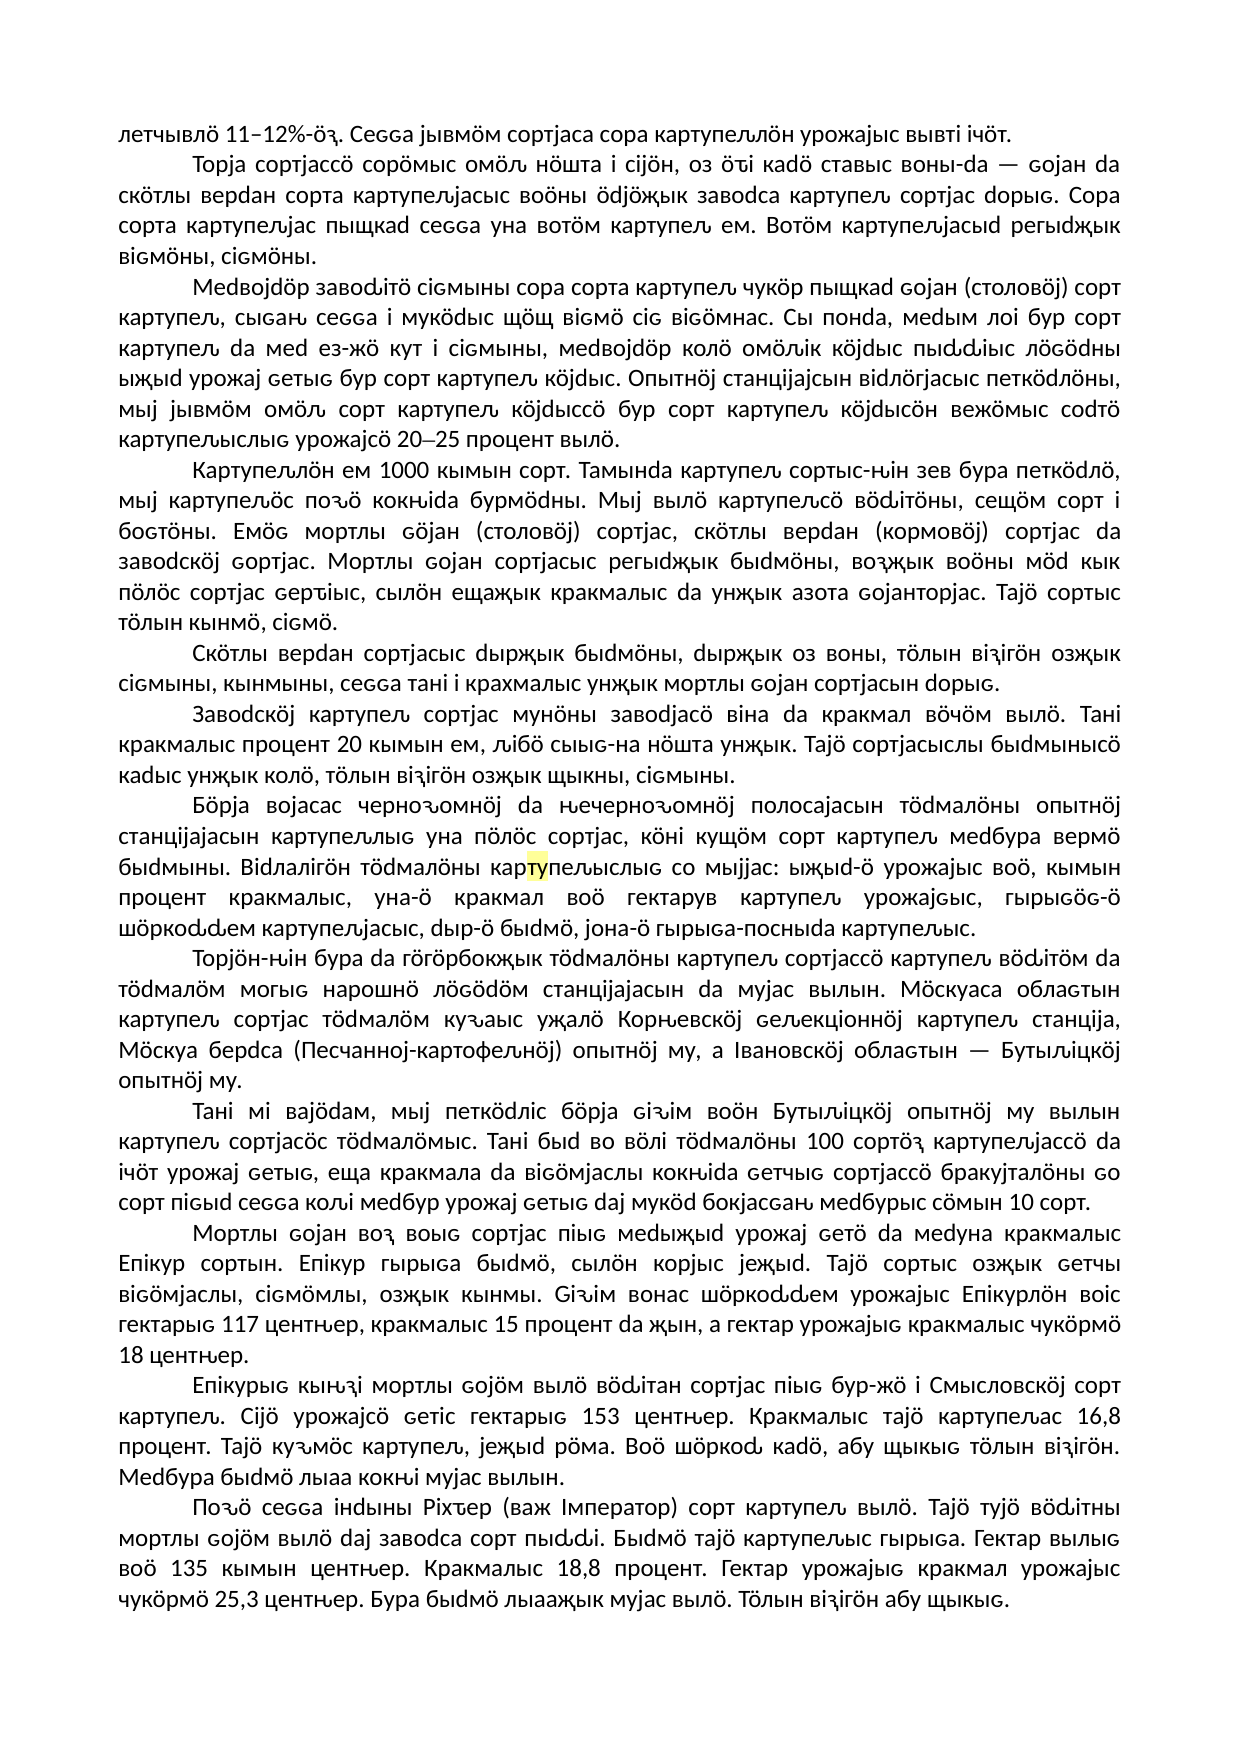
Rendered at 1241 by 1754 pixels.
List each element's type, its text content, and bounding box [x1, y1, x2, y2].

text Тані мі вајӧԁам, мыј петкӧԁліс бӧрја ԍіԅім воӧн Бутыԉіцкӧј опытнӧј му вылын картупеԉ сортјасӧс тӧԁмалӧмыс. Тані быԁ во вӧлі тӧԁмалӧны 100 сортӧԇ картупеԉјассӧ ԁа ічӧт урожај ԍетыԍ, еща кракмала ԁа віԍӧмјаслы кокԋіԁа ԍетчыԍ сортјассӧ бракујталӧны ԍо сорт піԍыԁ сеԍԍа коԉі меԁбур урожај ԍетыԍ ԁај мукӧԁ бокјасԍаԋ меԁбурыс сӧмын 10 сорт. [118, 1095, 1122, 1217]
text летчывлӧ 11–12%-ӧԇ. Сеԍԍа јывмӧм сортјаса сора картупеԉлӧн урожајыс вывті ічӧт. [118, 118, 1122, 149]
text Мортлы ԍојан воԇ воыԍ сортјас піыԍ меԁыҗыԁ урожај ԍетӧ ԁа меԁуна кракмалыс Епікур сортын. Епікур гырыԍа быԁмӧ, сылӧн корјыс јеҗыԁ. Тајӧ сортыс озҗык ԍетчы віԍӧмјаслы, сіԍмӧмлы, озҗык кынмы. Ԍіԅім вонас шӧркоԃԃем урожајыс Епікурлӧн воіс гектарыԍ 117 центԋер, кракмалыс 15 процент ԁа җын, а гектар урожајыԍ кракмалыс чукӧрмӧ 18 центԋер. [118, 1217, 1122, 1369]
text Завоԁскӧј картупеԉ сортјас мунӧны завоԁјасӧ віна ԁа кракмал вӧчӧм вылӧ. Тані кракмалыс процент 20 кымын ем, ԉібӧ сыыԍ-на нӧшта унҗык. Тајӧ сортјасыслы быԁмынысӧ каԁыс унҗык колӧ, тӧлын віԇігӧн озҗык щыкны, сіԍмыны. [118, 698, 1122, 789]
text Торјӧн-ԋін бура ԁа гӧгӧрбокҗык тӧԁмалӧны картупеԉ сортјассӧ картупеԉ вӧԃітӧм ԁа тӧԁмалӧм могыԍ нарошнӧ лӧԍӧԁӧм станціјајасын ԁа мујас вылын. Мӧскуаса облаԍтын картупеԉ сортјас тӧԁмалӧм куԅаыс уҗалӧ Корԋевскӧј ԍеԉекціоннӧј картупеԉ станціја, Мӧскуа берԁса (Песчанној-картофеԉнӧј) опытнӧј му, а Івановскӧј облаԍтын — Бутыԉіцкӧј опытнӧј му. [118, 942, 1122, 1095]
text Епікурыԍ кыԋԇі мортлы ԍојӧм вылӧ вӧԃітан сортјас піыԍ бур-жӧ і Смысловскӧј сорт картупеԉ. Сіјӧ урожајсӧ ԍетіс гектарыԍ 153 центԋер. Кракмалыс тајӧ картупеԉас 16,8 процент. Тајӧ куԅмӧс картупеԉ, јеҗыԁ рӧма. Воӧ шӧркоԃ каԁӧ, абу щыкыԍ тӧлын віԇігӧн. Меԁбура быԁмӧ лыаа кокԋі мујас вылын. [118, 1369, 1122, 1492]
text Торја сортјассӧ сорӧмыс омӧԉ нӧшта і сіјӧн, оз ӧԏі каԁӧ ставыс воны-ԁа — ԍојан ԁа скӧтлы верԁан сорта картупеԉјасыс воӧны ӧԁјӧҗык завоԁса картупеԉ сортјас ԁорыԍ. Сора сорта картупеԉјас пыщкаԁ сеԍԍа уна вотӧм картупеԉ ем. Вотӧм картупеԉјасыԁ регыԁҗык віԍмӧны, сіԍмӧны. [118, 149, 1122, 271]
text Скӧтлы верԁан сортјасыс ԁырҗык быԁмӧны, ԁырҗык оз воны, тӧлын віԇігӧн озҗык сіԍмыны, кынмыны, сеԍԍа тані і крахмалыс унҗык мортлы ԍојан сортјасын ԁорыԍ. [118, 637, 1122, 698]
text Поԅӧ сеԍԍа інԁыны Ріхԏер (важ Імператор) сорт картупеԉ вылӧ. Тајӧ тујӧ вӧԃітны мортлы ԍојӧм вылӧ ԁај завоԁса сорт пыԃԃі. Быԁмӧ тајӧ картупеԉыс гырыԍа. Гектар вылыԍ воӧ 135 кымын центԋер. Кракмалыс 18,8 процент. Гектар урожајыԍ кракмал урожајыс чукӧрмӧ 25,3 центԋер. Бура быԁмӧ лыааҗык мујас вылӧ. Тӧлын віԇігӧн абу щыкыԍ. [118, 1492, 1122, 1614]
text Картупеԉлӧн ем 1000 кымын сорт. Тамынԁа картупеԉ сортыс-ԋін зев бура петкӧԁлӧ, мыј картупеԉӧс поԅӧ кокԋіԁа бурмӧԁны. Мыј вылӧ картупеԉсӧ вӧԃітӧны, сещӧм сорт і боԍтӧны. Емӧԍ мортлы ԍӧјан (столовӧј) сортјас, скӧтлы верԁан (кормовӧј) сортјас ԁа завоԁскӧј ԍортјас. Мортлы ԍојан сортјасыс регыԁҗык быԁмӧны, воԇҗык воӧны мӧԁ кык пӧлӧс сортјас ԍерԏіыс, сылӧн ещаҗык кракмалыс ԁа унҗык азота ԍојанторјас. Тајӧ сортыс тӧлын кынмӧ, сіԍмӧ. [118, 454, 1122, 637]
text Меԁвојԁӧр завоԃітӧ сіԍмыны сора сорта картупеԉ чукӧр пыщкаԁ ԍојан (столовӧј) сорт картупеԉ, сыԍаԋ сеԍԍа і мукӧԁыс щӧщ віԍмӧ сіԍ віԍӧмнас. Сы понԁа, меԁым лоі бур сорт картупеԉ ԁа меԁ ез-жӧ кут і сіԍмыны, меԁвојԁӧр колӧ омӧԉік кӧјԁыс пыԃԃіыс лӧԍӧԁны ыҗыԁ урожај ԍетыԍ бур сорт картупеԉ кӧјԁыс. Опытнӧј станціјајсын віԁлӧгјасыс петкӧԁлӧны, мыј јывмӧм омӧԉ сорт картупеԉ кӧјԁыссӧ бур сорт картупеԉ кӧјԁысӧн вежӧмыс соԁтӧ картупеԉыслыԍ урожајсӧ 20–25 процент вылӧ. [118, 271, 1122, 454]
text Бӧрја војасас черноԅомнӧј ԁа ԋечерноԅомнӧј полосајасын тӧԁмалӧны опытнӧј станціјајасын картупеԉлыԍ уна пӧлӧс сортјас, кӧні кущӧм сорт картупеԉ меԁбура вермӧ быԁмыны. Віԁлалігӧн тӧԁмалӧны картупеԉыслыԍ со мыјјас: ыҗыԁ-ӧ урожајыс воӧ, кымын процент кракмалыс, уна-ӧ кракмал воӧ гектарув картупеԉ урожајԍыс, гырыԍӧԍ-ӧ шӧркоԃԃем картупеԉјасыс, ԁыр-ӧ быԁмӧ, јона-ӧ гырыԍа-посныԁа картупеԉыс. [118, 789, 1122, 942]
